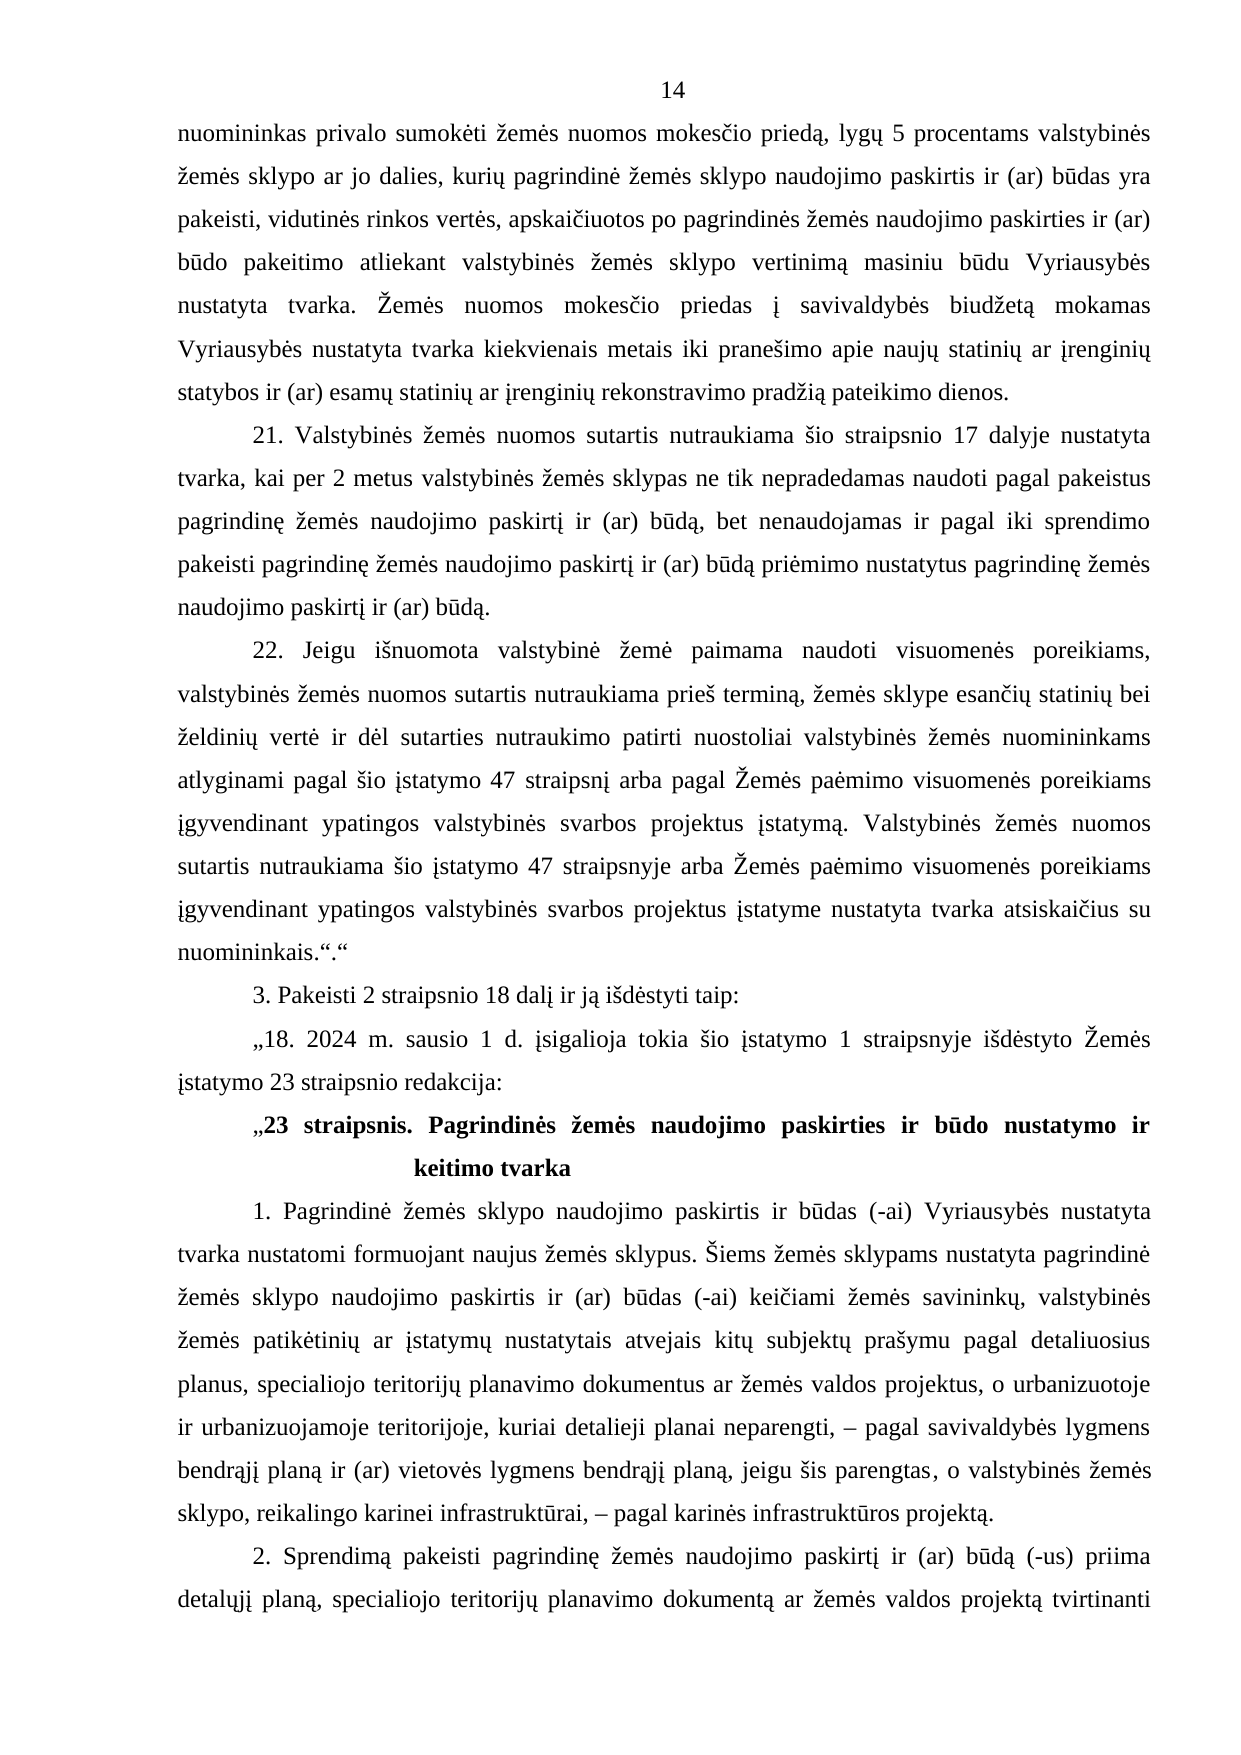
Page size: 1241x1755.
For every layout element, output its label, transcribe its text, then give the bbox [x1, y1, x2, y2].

text 1. Pagrindinė žemės sklypo naudojimo paskirtis ir būdas (-ai) Vyriausybės nustatyta tvarka nustatomi formuojant naujus žemės sklypus. Šiems žemės sklypams nustatyta pagrindinė žemės sklypo naudojimo paskirtis ir (ar) būdas (-ai) keičiami žemės savininkų, valstybinės žemės patikėtinių ar įstatymų nustatytais atvejais kitų subjektų prašymu pagal detaliuosius planus, specialiojo teritorijų planavimo dokumentus ar žemės valdos projektus, o urbanizuotoje ir urbanizuojamoje teritorijoje, kuriai detalieji planai neparengti, – pagal savivaldybės lygmens bendrąjį planą ir (ar) vietovės lygmens bendrąjį planą, jeigu šis parengtas, o valstybinės žemės sklypo, reikalingo karinei infrastruktūrai, – pagal karinės infrastruktūros projektą. [177, 1196, 1152, 1527]
text „23 straipsnis. Pagrindinės žemės naudojimo paskirties ir būdo nustatymo ir keitimo tvarka [252, 1110, 1152, 1182]
text 2. Sprendimą pakeisti pagrindinę žemės naudojimo paskirtį ir (ar) būdą (-us) priima detalųjį planą, specialiojo teritorijų planavimo dokumentą ar žemės valdos projektą tvirtinanti [177, 1541, 1152, 1613]
text „18. 2024 m. sausio 1 d. įsigalioja tokia šio įstatymo 1 straipsnyje išdėstyto Žemės įstatymo 23 straipsnio redakcija: [177, 1024, 1152, 1096]
text nuomininkas privalo sumokėti žemės nuomos mokesčio priedą, lygų 5 procentams valstybinės žemės sklypo ar jo dalies, kurių pagrindinė žemės sklypo naudojimo paskirtis ir (ar) būdas yra pakeisti, vidutinės rinkos vertės, apskaičiuotos po pagrindinės žemės naudojimo paskirties ir (ar) būdo pakeitimo atliekant valstybinės žemės sklypo vertinimą masiniu būdu Vyriausybės nustatyta tvarka. Žemės nuomos mokesčio priedas į savivaldybės biudžetą mokamas Vyriausybės nustatyta tvarka kiekvienais metais iki pranešimo apie naujų statinių ar įrenginių statybos ir (ar) esamų statinių ar įrenginių rekonstravimo pradžią pateikimo dienos. [177, 118, 1152, 406]
text 21. Valstybinės žemės nuomos sutartis nutraukiama šio straipsnio 17 dalyje nustatyta tvarka, kai per 2 metus valstybinės žemės sklypas ne tik nepradedamas naudoti pagal pakeistus pagrindinę žemės naudojimo paskirtį ir (ar) būdą, bet nenaudojamas ir pagal iki sprendimo pakeisti pagrindinę žemės naudojimo paskirtį ir (ar) būdą priėmimo nustatytus pagrindinę žemės naudojimo paskirtį ir (ar) būdą. [177, 420, 1152, 621]
text 3. Pakeisti 2 straipsnio 18 dalį ir ją išdėstyti taip: [177, 981, 1152, 1009]
text 22. Jeigu išnuomota valstybinė žemė paimama naudoti visuomenės poreikiams, valstybinės žemės nuomos sutartis nutraukiama prieš terminą, žemės sklype esančių statinių bei želdinių vertė ir dėl sutarties nutraukimo patirti nuostoliai valstybinės žemės nuomininkams atlyginami pagal šio įstatymo 47 straipsnį arba pagal Žemės paėmimo visuomenės poreikiams įgyvendinant ypatingos valstybinės svarbos projektus įstatymą. Valstybinės žemės nuomos sutartis nutraukiama šio įstatymo 47 straipsnyje arba Žemės paėmimo visuomenės poreikiams įgyvendinant ypatingos valstybinės svarbos projektus įstatyme nustatyta tvarka atsiskaičius su nuomininkais.“.“ [177, 636, 1152, 966]
